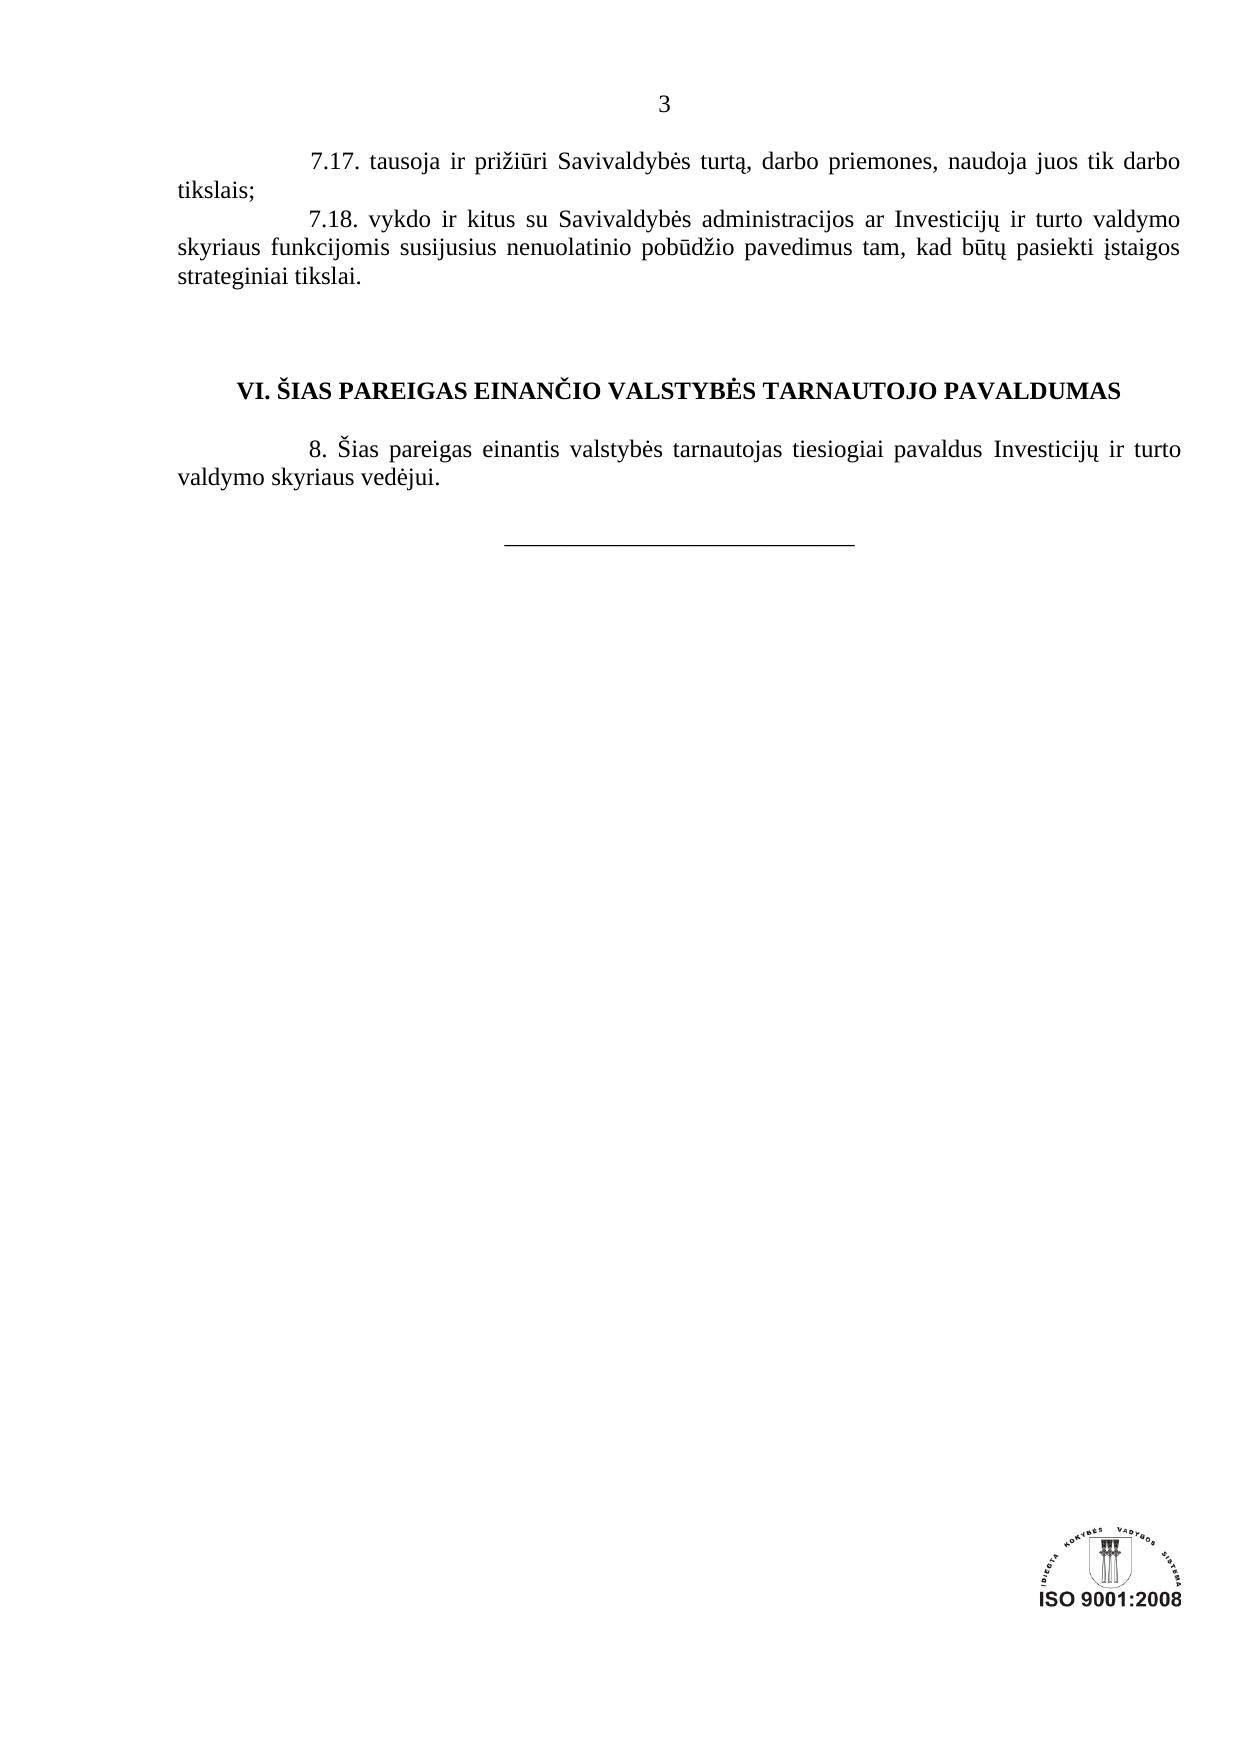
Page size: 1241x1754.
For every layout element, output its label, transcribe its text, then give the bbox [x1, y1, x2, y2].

text ____________________________ [177, 520, 1181, 549]
text 7.18. vykdo ir kitus su Savivaldybės administracijos ar Investicijų ir turto valdymo skyriaus funkcijomis susijusius nenuolatinio pobūdžio pavedimus tam, kad būtų pasiekti įstaigos strateginiai tikslai. [177, 204, 1181, 290]
text 8. Šias pareigas einantis valstybės tarnautojas tiesiogiai pavaldus Investicijų ir turto valdymo skyriaus vedėjui. [177, 434, 1181, 491]
text 7.17. tausoja ir prižiūri Savivaldybės turtą, darbo priemones, naudoja juos tik darbo tikslais; [177, 146, 1181, 204]
text VI. ŠIAS PAREIGAS EINANČIO VALSTYBĖS TARNAUTOJO PAVALDUMAS [177, 376, 1181, 405]
